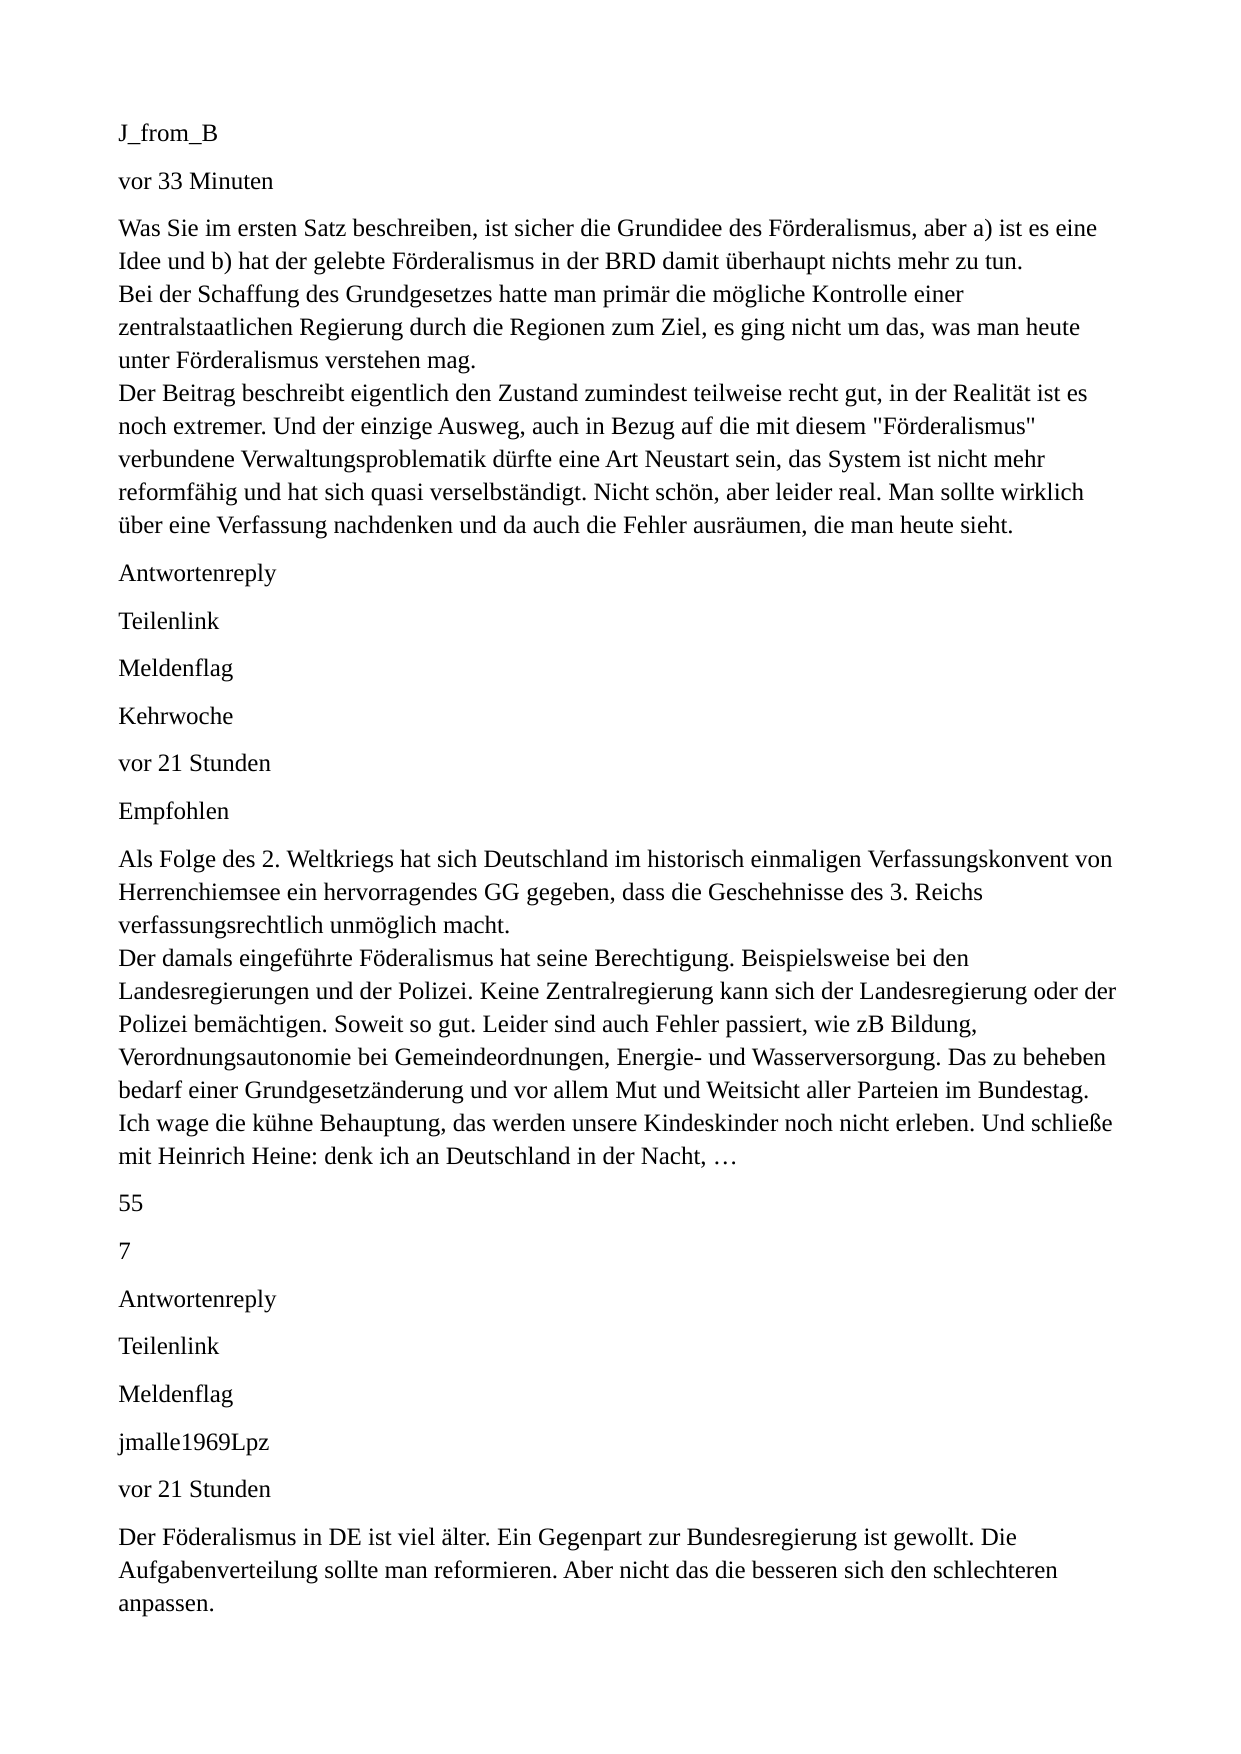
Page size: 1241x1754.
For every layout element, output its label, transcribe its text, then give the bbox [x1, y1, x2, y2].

text Antwortenreply [118, 558, 1122, 587]
text J_from_B [118, 118, 1122, 147]
text Antwortenreply [118, 1284, 1122, 1312]
text 55 [118, 1188, 1122, 1217]
text Empfohlen [118, 796, 1122, 825]
text Als Folge des 2. Weltkriegs hat sich Deutschland im historisch einmaligen Verfassungskonvent von Herrenchiemsee ein hervorragendes GG gegeben, dass die Geschehnisse des 3. Reichs verfassungsrechtlich unmöglich macht. Der damals eingeführte Föderalismus hat seine Berechtigung. Beispielsweise bei den Landesregierungen und der Polizei. Keine Zentralregierung kann sich der Landesregierung oder der Polizei bemächtigen. Soweit so gut. Leider sind auch Fehler passiert, wie zB Bildung, Verordnungsautonomie bei Gemeindeordnungen, Energie- und Wasserversorgung. Das zu beheben bedarf einer Grundgesetzänderung und vor allem Mut und Weitsicht aller Parteien im Bundestag. Ich wage die kühne Behauptung, das werden unsere Kindeskinder noch nicht erleben. Und schließe mit Heinrich Heine: denk ich an Deutschland in der Nacht, … [118, 844, 1122, 1170]
text Was Sie im ersten Satz beschreiben, ist sicher die Grundidee des Förderalismus, aber a) ist es eine Idee und b) hat der gelebte Förderalismus in der BRD damit überhaupt nichts mehr zu tun. Bei der Schaffung des Grundgesetzes hatte man primär die mögliche Kontrolle einer zentralstaatlichen Regierung durch die Regionen zum Ziel, es ging nicht um das, was man heute unter Förderalismus verstehen mag. Der Beitrag beschreibt eigentlich den Zustand zumindest teilweise recht gut, in der Realität ist es noch extremer. Und der einzige Ausweg, auch in Bezug auf die mit diesem "Förderalismus" verbundene Verwaltungsproblematik dürfte eine Art Neustart sein, das System ist nicht mehr reformfähig und hat sich quasi verselbständigt. Nicht schön, aber leider real. Man sollte wirklich über eine Verfassung nachdenken und da auch die Fehler ausräumen, die man heute sieht. [118, 213, 1122, 539]
text Teilenlink [118, 1331, 1122, 1360]
text Der Föderalismus in DE ist viel älter. Ein Gegenpart zur Bundesregierung ist gewollt. Die Aufgabenverteilung sollte man reformieren. Aber nicht das die besseren sich den schlechteren anpassen. [118, 1522, 1122, 1617]
text Meldenflag [118, 653, 1122, 682]
text vor 21 Stunden [118, 1474, 1122, 1503]
text Kehrwoche [118, 701, 1122, 730]
text vor 21 Stunden [118, 748, 1122, 777]
text Teilenlink [118, 606, 1122, 634]
text 7 [118, 1236, 1122, 1265]
text Meldenflag [118, 1379, 1122, 1408]
text jmalle1969Lpz [118, 1427, 1122, 1455]
text vor 33 Minuten [118, 166, 1122, 194]
